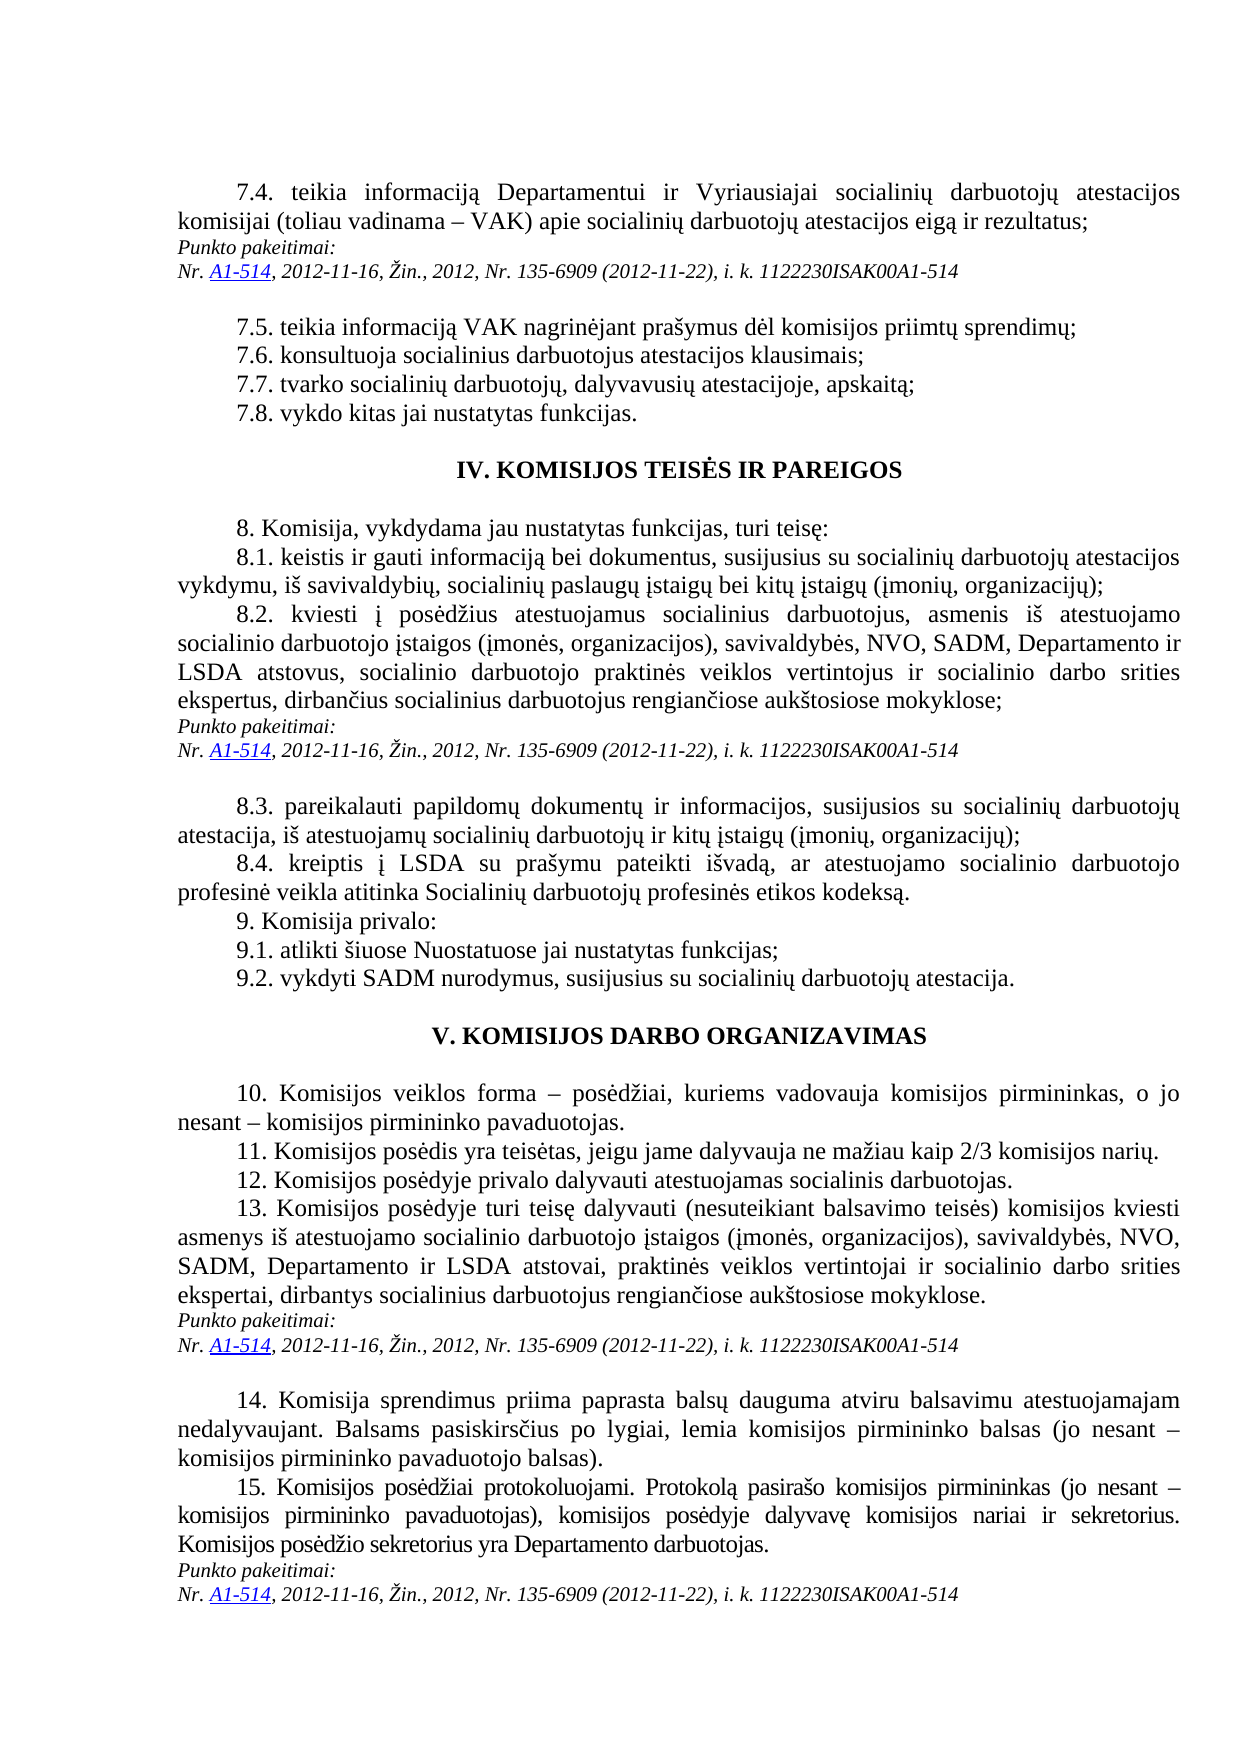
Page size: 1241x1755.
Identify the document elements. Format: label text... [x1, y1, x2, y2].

text 11. Komisijos posėdis yra teisėtas, jeigu jame dalyvauja ne mažiau kaip 2/3 komisijos narių. [177, 1136, 1181, 1165]
text 13. Komisijos posėdyje turi teisę dalyvauti (nesuteikiant balsavimo teisės) komisijos kviesti asmenys iš atestuojamo socialinio darbuotojo įstaigos (įmonės, organizacijos), savivaldybės, NVO, SADM, Departamento ir LSDA atstovai, praktinės veiklos vertintojai ir socialinio darbo srities ekspertai, dirbantys socialinius darbuotojus rengiančiose aukštosiose mokyklose. [177, 1193, 1181, 1308]
text 8.4. kreiptis į LSDA su prašymu pateikti išvadą, ar atestuojamo socialinio darbuotojo profesinė veikla atitinka Socialinių darbuotojų profesinės etikos kodeksą. [177, 848, 1181, 906]
text Nr. A1-514, 2012-11-16, Žin., 2012, Nr. 135-6909 (2012-11-22), i. k. 1122230ISAK00A1-514 [177, 1332, 1181, 1357]
text 7.8. vykdo kitas jai nustatytas funkcijas. [177, 398, 1181, 427]
text 8.3. pareikalauti papildomų dokumentų ir informacijos, susijusios su socialinių darbuotojų atestacija, iš atestuojamų socialinių darbuotojų ir kitų įstaigų (įmonių, organizacijų); [177, 791, 1181, 848]
text 8. Komisija, vykdydama jau nustatytas funkcijas, turi teisę: [177, 513, 1181, 542]
text IV. KOMISIJOS TEISĖS IR PAREIGOS [177, 455, 1181, 484]
text 12. Komisijos posėdyje privalo dalyvauti atestuojamas socialinis darbuotojas. [177, 1165, 1181, 1193]
text 10. Komisijos veiklos forma – posėdžiai, kuriems vadovauja komisijos pirmininkas, o jo nesant – komisijos pirmininko pavaduotojas. [177, 1078, 1181, 1136]
text 7.6. konsultuoja socialinius darbuotojus atestacijos klausimais; [177, 340, 1181, 369]
text Nr. A1-514, 2012-11-16, Žin., 2012, Nr. 135-6909 (2012-11-22), i. k. 1122230ISAK00A1-514 [177, 738, 1181, 762]
text Nr. A1-514, 2012-11-16, Žin., 2012, Nr. 135-6909 (2012-11-22), i. k. 1122230ISAK00A1-514 [177, 1582, 1181, 1606]
text Nr. A1-514, 2012-11-16, Žin., 2012, Nr. 135-6909 (2012-11-22), i. k. 1122230ISAK00A1-514 [177, 259, 1181, 283]
text Punkto pakeitimai: [177, 235, 1181, 259]
text 9.1. atlikti šiuose Nuostatuose jai nustatytas funkcijas; [177, 935, 1181, 963]
text 14. Komisija sprendimus priima paprasta balsų dauguma atviru balsavimu atestuojamajam nedalyvaujant. Balsams pasiskirsčius po lygiai, lemia komisijos pirmininko balsas (jo nesant – komisijos pirmininko pavaduotojo balsas). [177, 1385, 1181, 1472]
text 8.2. kviesti į posėdžius atestuojamus socialinius darbuotojus, asmenis iš atestuojamo socialinio darbuotojo įstaigos (įmonės, organizacijos), savivaldybės, NVO, SADM, Departamento ir LSDA atstovus, socialinio darbuotojo praktinės veiklos vertintojus ir socialinio darbo srities ekspertus, dirbančius socialinius darbuotojus rengiančiose aukštosiose mokyklose; [177, 599, 1181, 714]
text Punkto pakeitimai: [177, 1558, 1181, 1582]
text Punkto pakeitimai: [177, 714, 1181, 738]
text 7.7. tvarko socialinių darbuotojų, dalyvavusių atestacijoje, apskaitą; [177, 369, 1181, 398]
text V. KOMISIJOS DARBO ORGANIZAVIMAS [177, 1021, 1181, 1050]
text 8.1. keistis ir gauti informaciją bei dokumentus, susijusius su socialinių darbuotojų atestacijos vykdymu, iš savivaldybių, socialinių paslaugų įstaigų bei kitų įstaigų (įmonių, organizacijų); [177, 542, 1181, 599]
text 15. Komisijos posėdžiai protokoluojami. Protokolą pasirašo komisijos pirmininkas (jo nesant – komisijos pirmininko pavaduotojas), komisijos posėdyje dalyvavę komisijos nariai ir sekretorius. Komisijos posėdžio sekretorius yra Departamento darbuotojas. [177, 1472, 1181, 1558]
text Punkto pakeitimai: [177, 1308, 1181, 1332]
text 9. Komisija privalo: [177, 906, 1181, 935]
text 7.5. teikia informaciją VAK nagrinėjant prašymus dėl komisijos priimtų sprendimų; [177, 312, 1181, 340]
text 7.4. teikia informaciją Departamentui ir Vyriausiajai socialinių darbuotojų atestacijos komisijai (toliau vadinama – VAK) apie socialinių darbuotojų atestacijos eigą ir rezultatus; [177, 177, 1181, 235]
text 9.2. vykdyti SADM nurodymus, susijusius su socialinių darbuotojų atestacija. [177, 963, 1181, 992]
